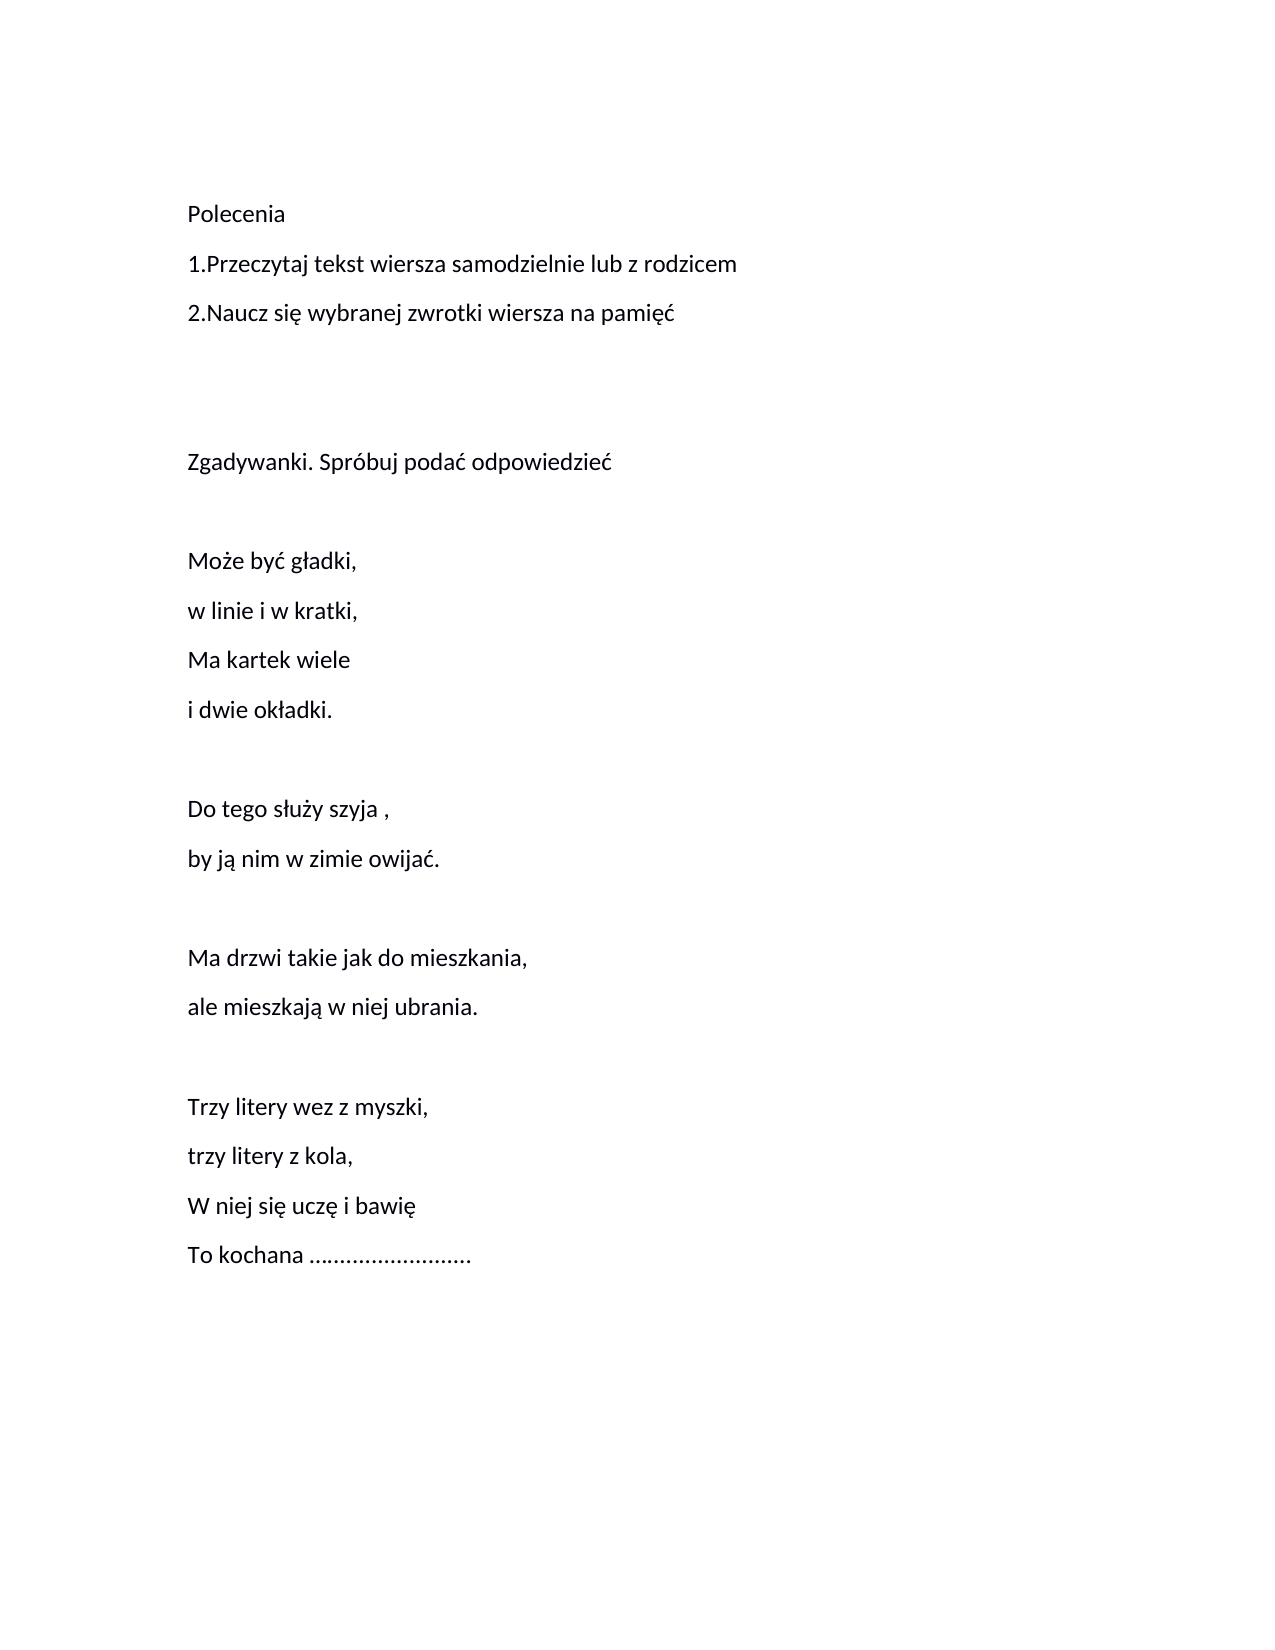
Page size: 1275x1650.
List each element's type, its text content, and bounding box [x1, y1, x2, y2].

text Polecenia [187, 199, 1087, 228]
text To kochana …....................... [187, 1241, 1087, 1269]
text Ma drzwi takie jak do mieszkania, [187, 943, 1087, 972]
text by ją nim w zimie owijać. [187, 844, 1087, 873]
text w linie i w kratki, [187, 596, 1087, 625]
text Może być gładki, [187, 547, 1087, 575]
text Do tego służy szyja , [187, 794, 1087, 823]
text 2.Naucz się wybranej zwrotki wiersza na pamięć [187, 299, 1087, 327]
text trzy litery z kola, [187, 1142, 1087, 1170]
text Zgadywanki. Spróbuj podać odpowiedzieć [187, 447, 1087, 476]
text Trzy litery wez z myszki, [187, 1092, 1087, 1121]
text Ma kartek wiele [187, 646, 1087, 674]
text W niej się uczę i bawię [187, 1191, 1087, 1220]
text 1.Przeczytaj tekst wiersza samodzielnie lub z rodzicem [187, 249, 1087, 278]
text ale mieszkają w niej ubrania. [187, 993, 1087, 1022]
text i dwie okładki. [187, 695, 1087, 724]
